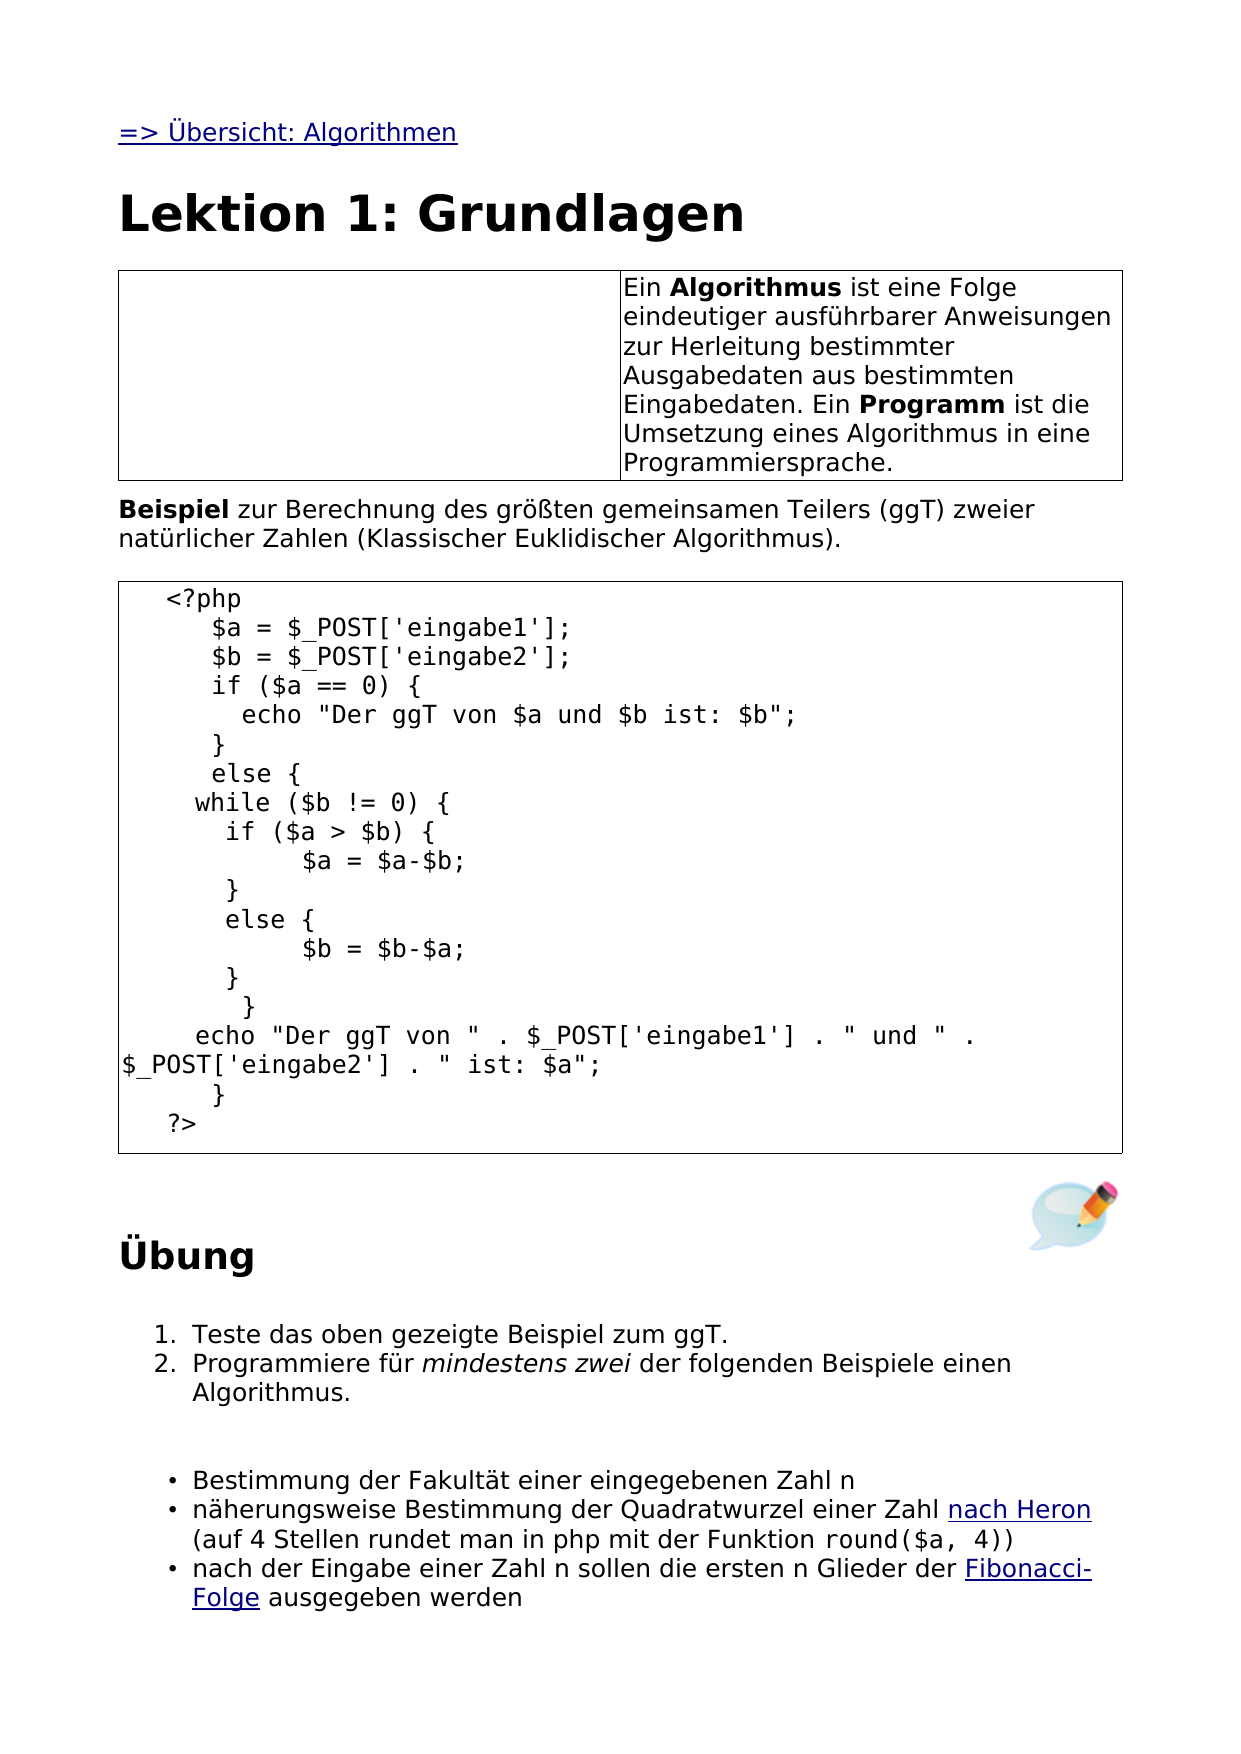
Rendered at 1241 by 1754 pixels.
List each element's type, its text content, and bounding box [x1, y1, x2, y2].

table_header [119, 271, 620, 480]
list Teste das oben gezeigte Beispiel zum ggT. [177, 1320, 1122, 1349]
subtitle Lektion 1: Grundlagen [118, 185, 1122, 243]
list nach der Eingabe einer Zahl n sollen die ersten n Glieder der Fibonacci-Folge ausgegeben werden [177, 1554, 1122, 1612]
table_header Ein Algorithmus ist eine Folge eindeutiger ausführbarer Anweisungen zur Herleitung bestimmter Ausgabedaten aus bestimmten Eingabedaten. Ein Programm ist die Umsetzung eines Algorithmus in eine Programmiersprache. [621, 271, 1122, 480]
subtitle Übung [118, 1234, 1122, 1278]
list näherungsweise Bestimmung der Quadratwurzel einer Zahl nach Heron (auf 4 Stellen rundet man in php mit der Funktion round($a, 4)) [177, 1496, 1122, 1554]
text Beispiel zur Berechnung des größten gemeinsamen Teilers (ggT) zweier natürlicher Zahlen (Klassischer Euklidischer Algorithmus). [118, 495, 1122, 554]
table_header <?php $a = $_POST['eingabe1']; $b = $_POST['eingabe2']; if ($a == 0) { echo "Der ggT von $a und $b ist: $b"; } else { while ($b != 0) { if ($a > $b) { $a = $a-$b; } else { $b = $b-$a; } } echo "Der ggT von " . $_POST['eingabe1'] . " und " . $_POST['eingabe2'] . " ist: $a"; } ?> [119, 582, 1122, 1153]
list Bestimmung der Fakultät einer eingegebenen Zahl n [177, 1466, 1122, 1496]
list Programmiere für mindestens zwei der folgenden Beispiele einen Algorithmus. [177, 1349, 1122, 1407]
text => Übersicht: Algorithmen [118, 118, 1122, 147]
picture [1022, 1167, 1123, 1268]
